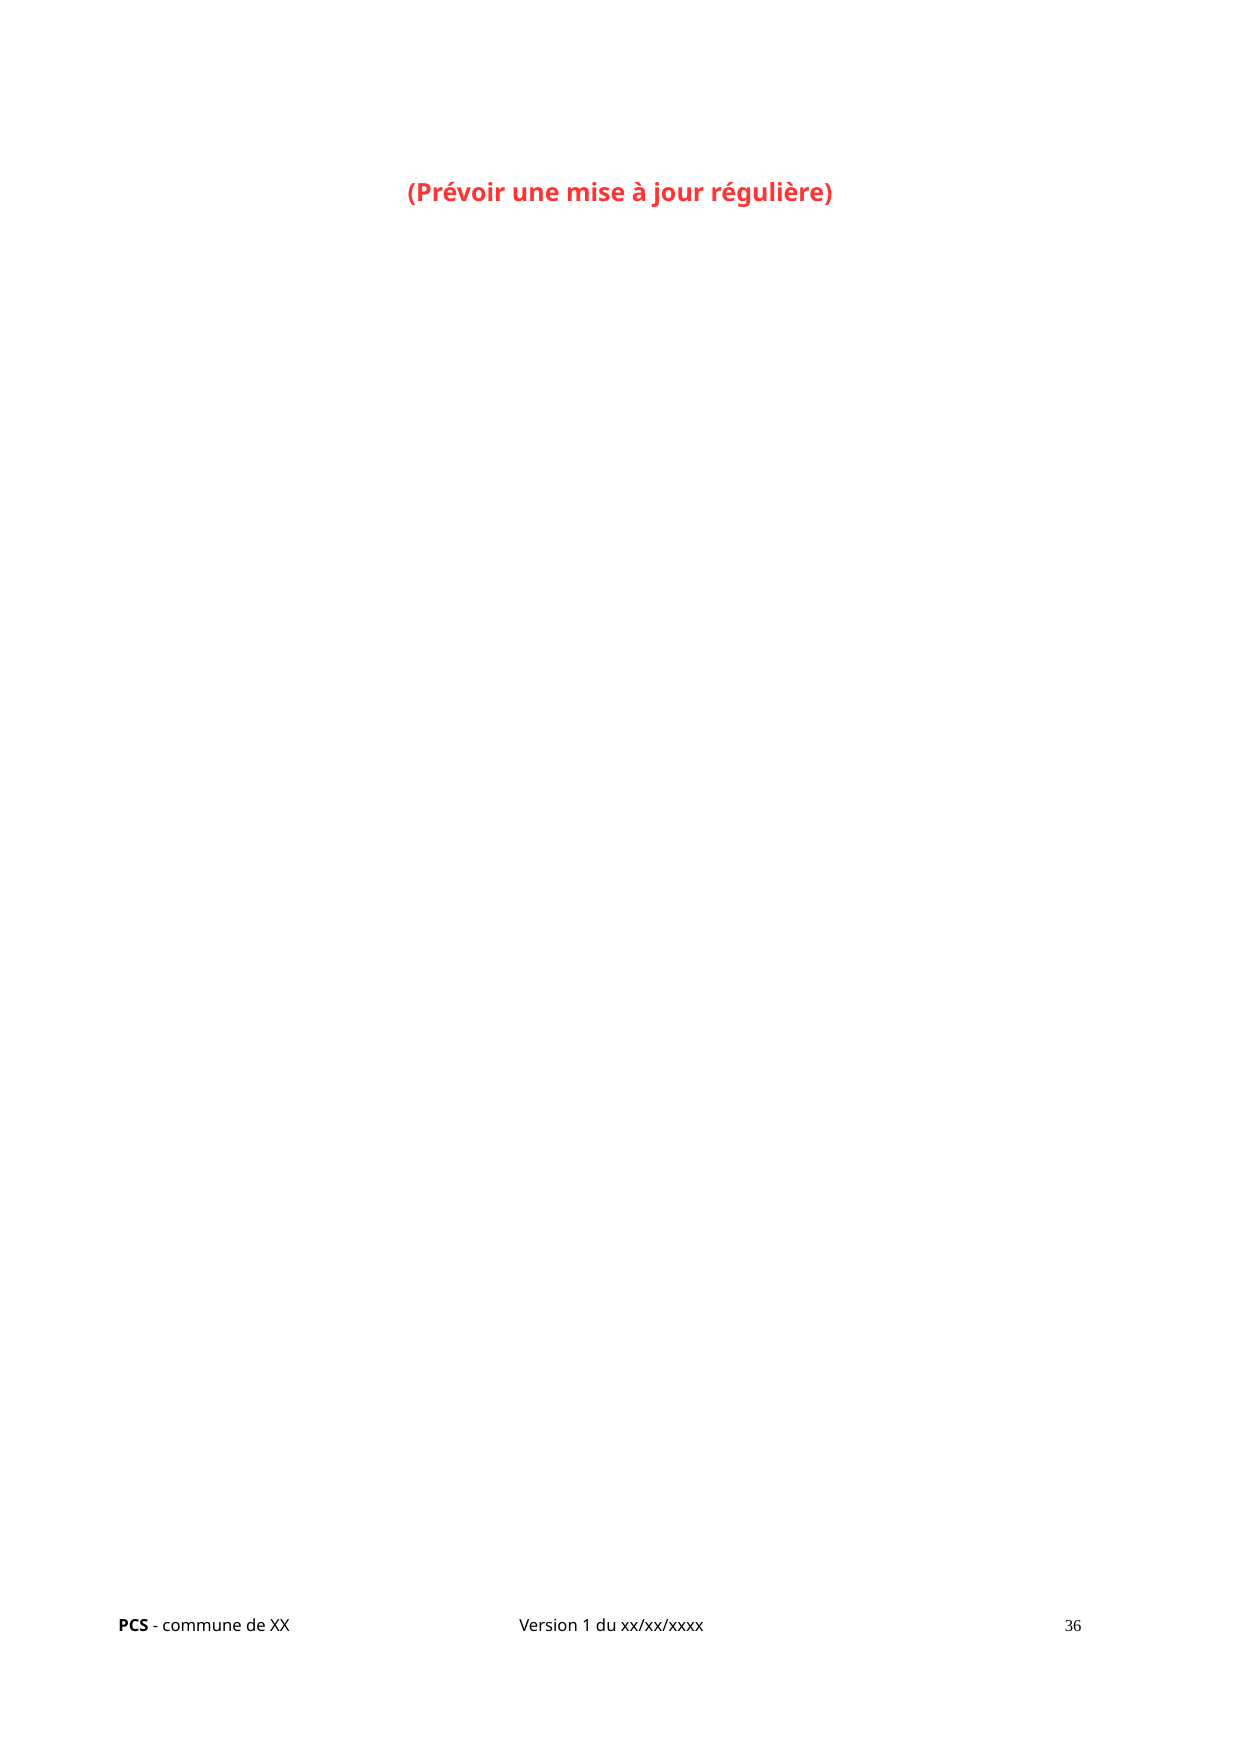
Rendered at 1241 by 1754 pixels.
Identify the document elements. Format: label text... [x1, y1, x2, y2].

text (Prévoir une mise à jour régulière) [118, 175, 1122, 209]
